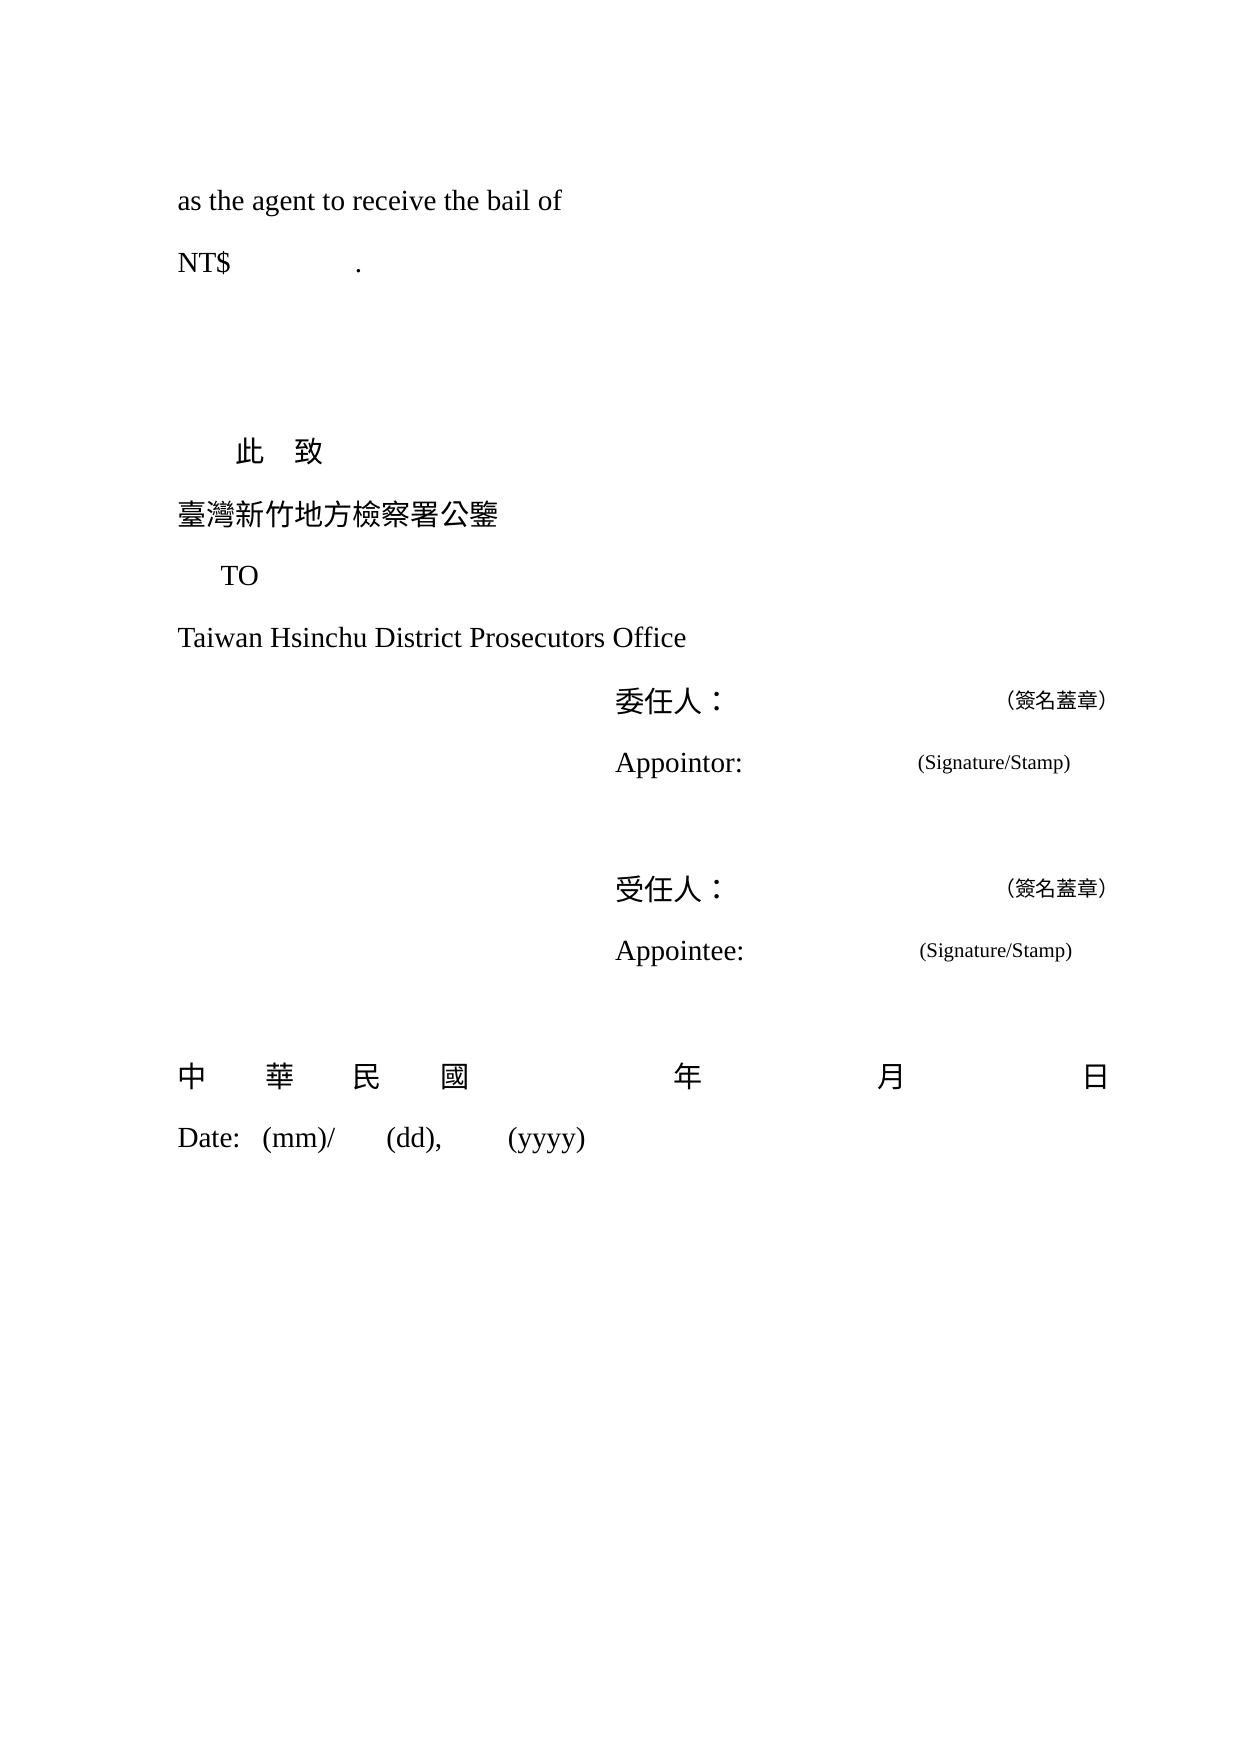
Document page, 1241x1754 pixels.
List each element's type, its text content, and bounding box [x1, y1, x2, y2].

text Appointee: (Signature/Stamp) [177, 908, 1122, 971]
text Appointor: (Signature/Stamp) [177, 721, 1122, 783]
text TO [177, 533, 1122, 596]
text 此 致 [177, 408, 1122, 471]
text 臺灣新竹地方檢察署公鑒 [177, 471, 1122, 533]
text 中 華 民 國 年 月 日 [177, 1033, 1122, 1096]
text as the agent to receive the bail of NT$ . [177, 158, 1122, 283]
text 委任人： （簽名蓋章） [177, 658, 1122, 721]
text Date: (mm)/ (dd), (yyyy) [177, 1096, 1122, 1158]
text 受任人： （簽名蓋章） [177, 846, 1122, 908]
text Taiwan Hsinchu District Prosecutors Office [177, 596, 1122, 658]
